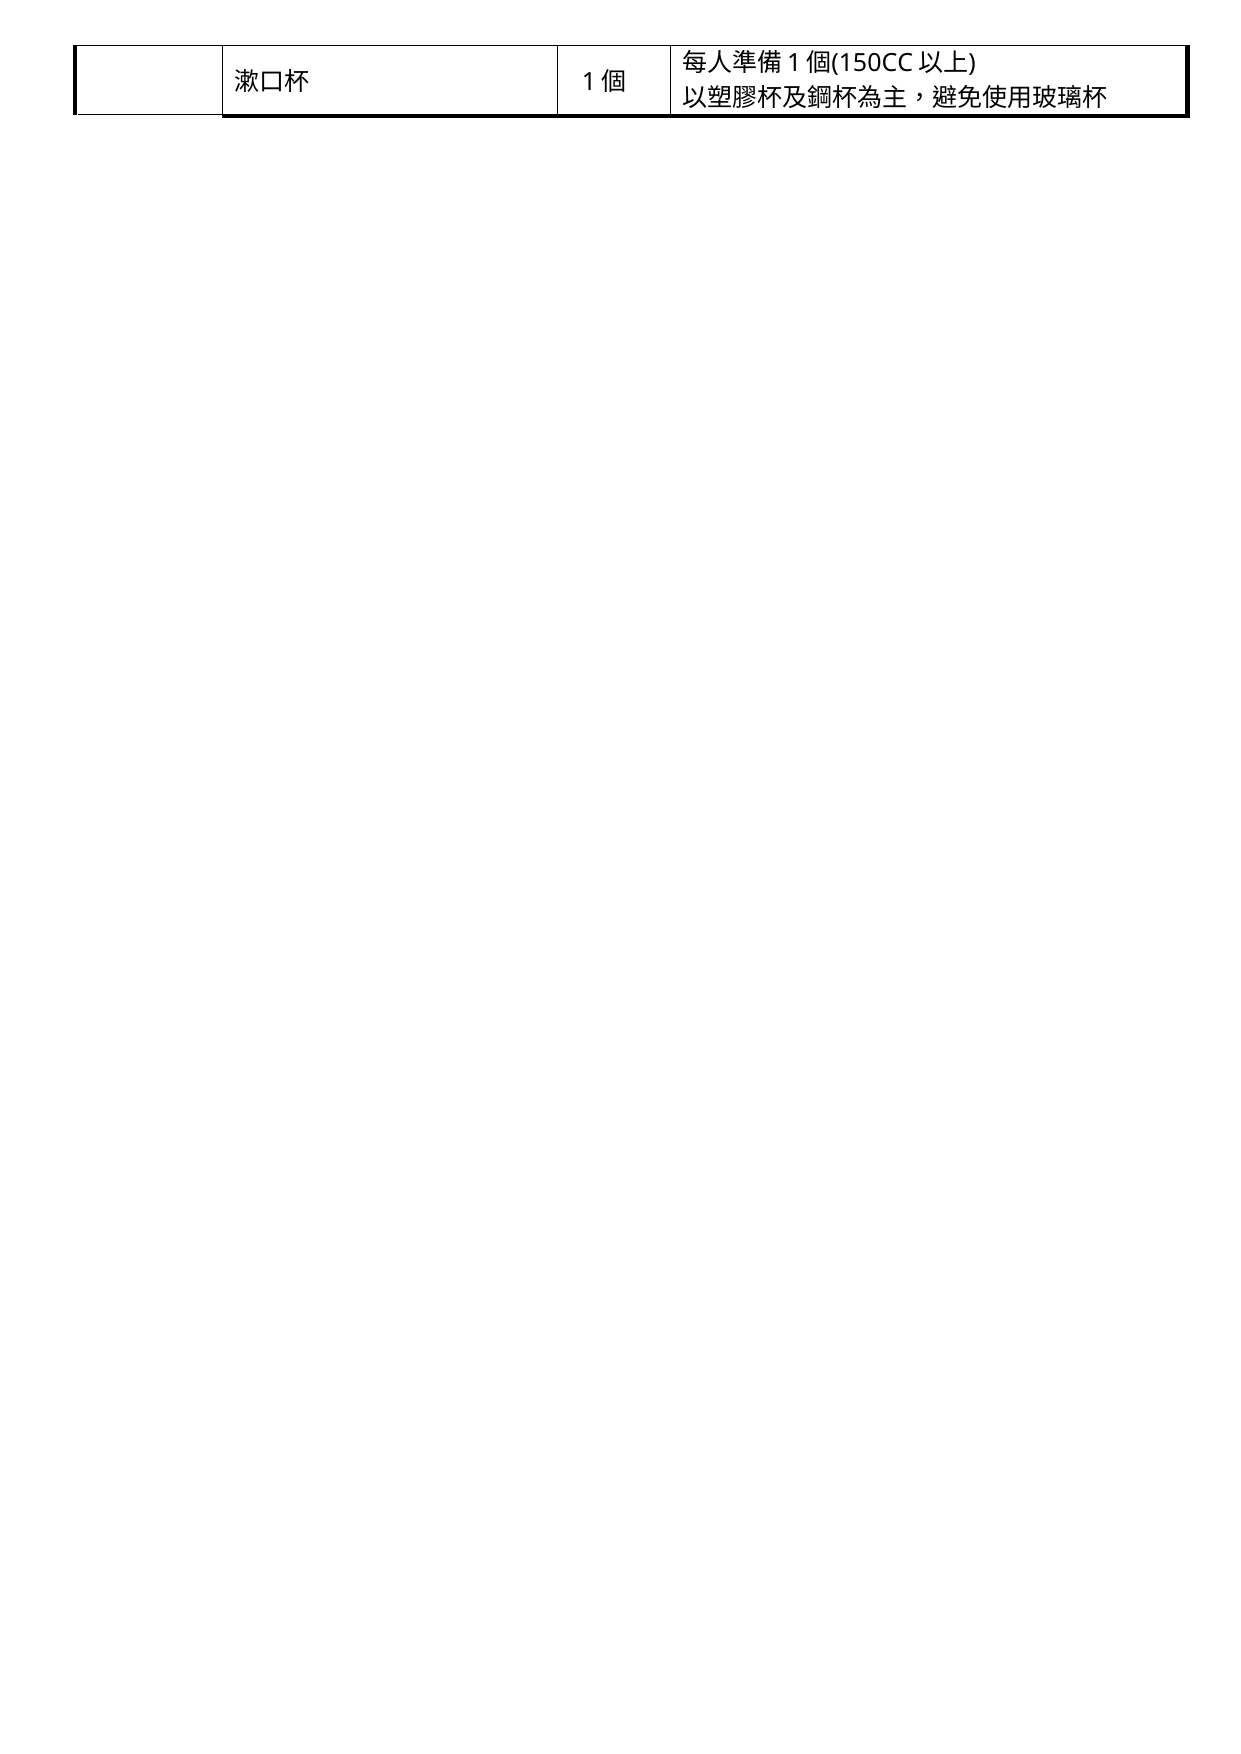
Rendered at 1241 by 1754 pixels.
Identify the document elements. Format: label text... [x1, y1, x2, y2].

table_cell [77, 46, 222, 114]
table_cell 漱口杯 [223, 46, 557, 114]
table_cell 1個 [558, 46, 670, 114]
table_cell 每人準備1個(150CC以上) 以塑膠杯及鋼杯為主，避免使用玻璃杯 [671, 46, 1185, 114]
